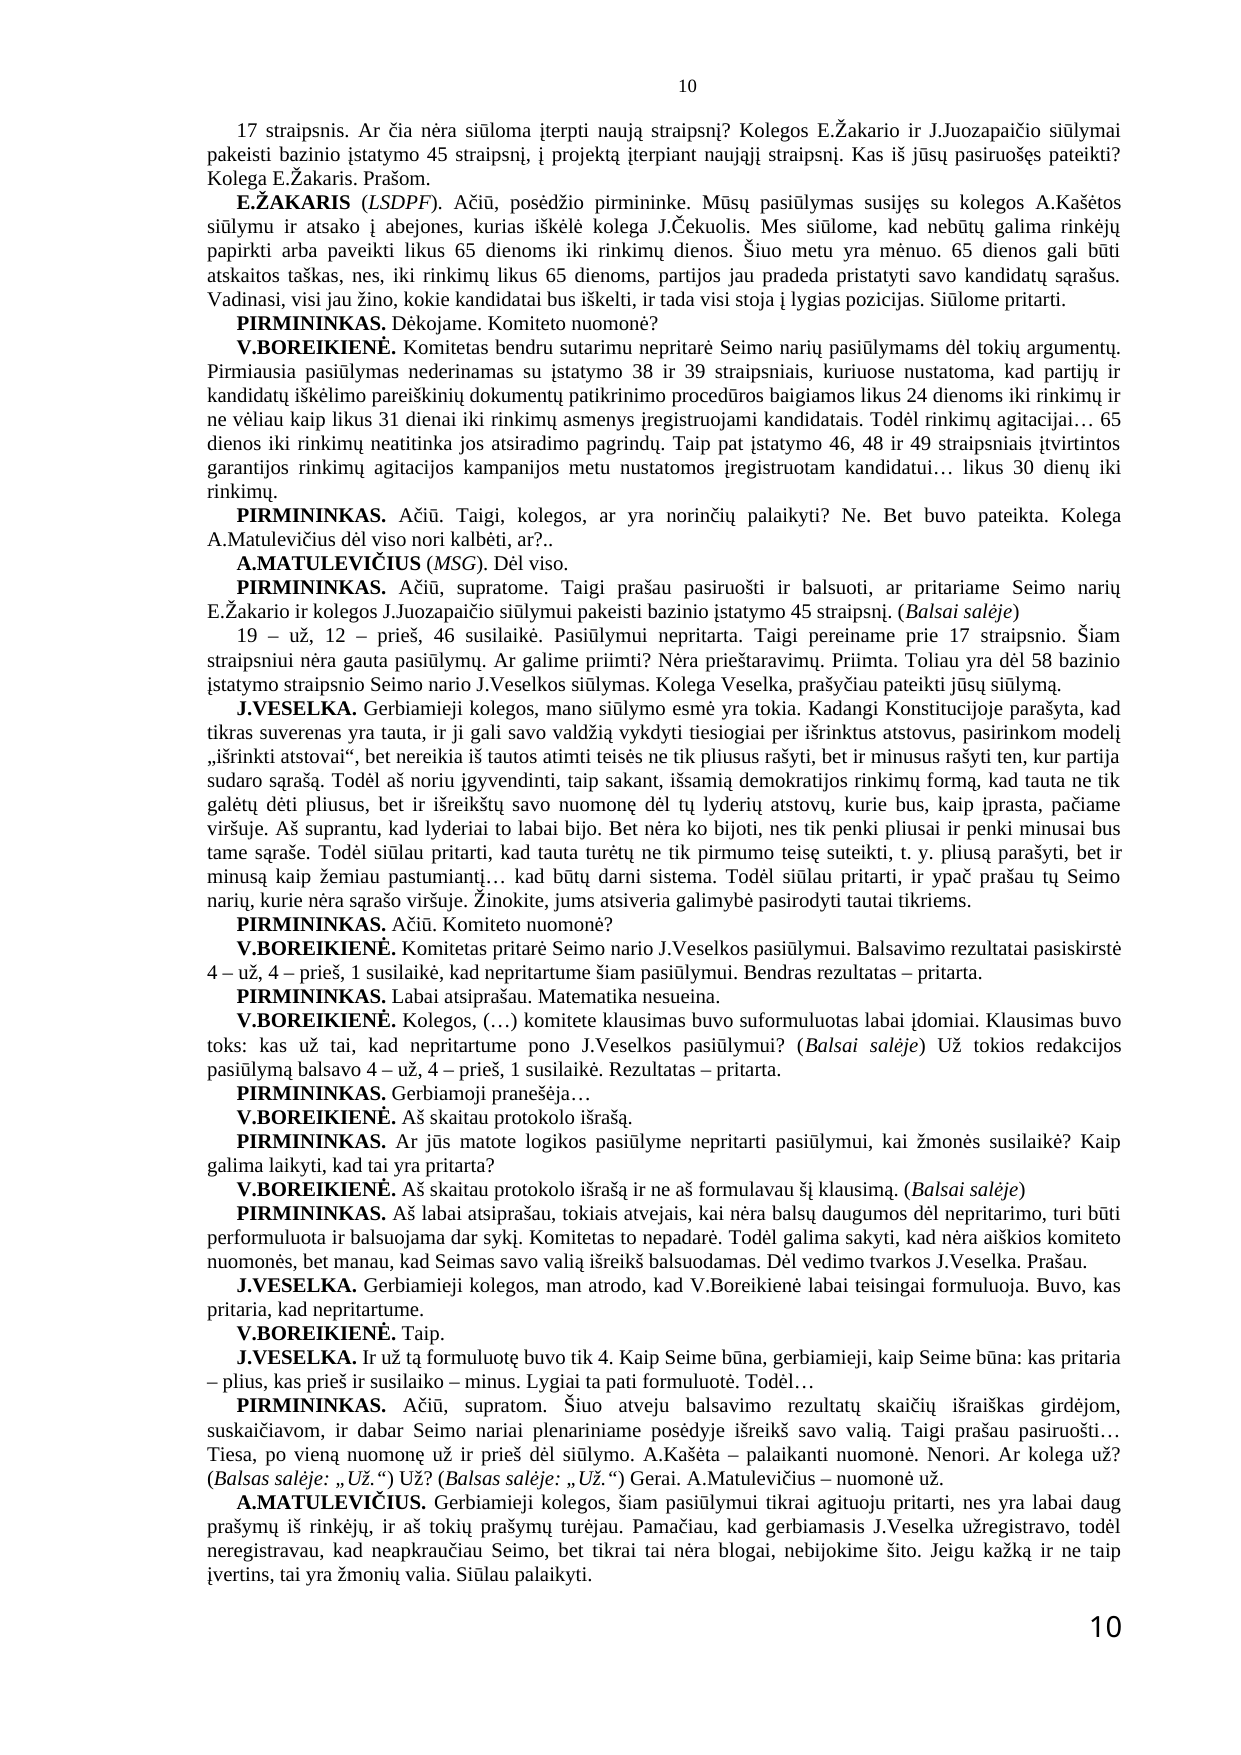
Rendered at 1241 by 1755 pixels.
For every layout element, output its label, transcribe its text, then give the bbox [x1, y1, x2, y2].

text PIRMININKAS. Labai atsiprašau. Matematika nesueina. [207, 984, 1122, 1008]
text J.VESELKA. Gerbiamieji kolegos, mano siūlymo esmė yra tokia. Kadangi Konstitucijoje parašyta, kad tikras suverenas yra tauta, ir ji gali savo valdžią vykdyti tiesiogiai per išrinktus atstovus, pasirinkom modelį „išrinkti atstovai“, bet nereikia iš tautos atimti teisės ne tik pliusus rašyti, bet ir minusus rašyti ten, kur partija sudaro sąrašą. Todėl aš noriu įgyvendinti, taip sakant, išsamią demokratijos rinkimų formą, kad tauta ne tik galėtų dėti pliusus, bet ir išreikštų savo nuomonę dėl tų lyderių atstovų, kurie bus, kaip įprasta, pačiame viršuje. Aš suprantu, kad lyderiai to labai bijo. Bet nėra ko bijoti, nes tik penki pliusai ir penki minusai bus tame sąraše. Todėl siūlau pritarti, kad tauta turėtų ne tik pirmumo teisę suteikti, t. y. pliusą parašyti, bet ir minusą kaip žemiau pastumiantį… kad būtų darni sistema. Todėl siūlau pritarti, ir ypač prašau tų Seimo narių, kurie nėra sąrašo viršuje. Žinokite, jums atsiveria galimybė pasirodyti tautai tikriems. [207, 696, 1122, 912]
text PIRMININKAS. Ačiū, supratome. Taigi prašau pasiruošti ir balsuoti, ar pritariame Seimo narių E.Žakario ir kolegos J.Juozapaičio siūlymui pakeisti bazinio įstatymo 45 straipsnį. (Balsai salėje) [207, 575, 1122, 623]
text V.BOREIKIENĖ. Taip. [207, 1321, 1122, 1345]
text A.MATULEVIČIUS (MSG). Dėl viso. [207, 551, 1122, 575]
text E.ŽAKARIS (LSDPF). Ačiū, posėdžio pirmininke. Mūsų pasiūlymas susijęs su kolegos A.Kašėtos siūlymu ir atsako į abejones, kurias iškėlė kolega J.Čekuolis. Mes siūlome, kad nebūtų galima rinkėjų papirkti arba paveikti likus 65 dienoms iki rinkimų dienos. Šiuo metu yra mėnuo. 65 dienos gali būti atskaitos taškas, nes, iki rinkimų likus 65 dienoms, partijos jau pradeda pristatyti savo kandidatų sąrašus. Vadinasi, visi jau žino, kokie kandidatai bus iškelti, ir tada visi stoja į lygias pozicijas. Siūlome pritarti. [207, 190, 1122, 311]
text 17 straipsnis. Ar čia nėra siūloma įterpti naują straipsnį? Kolegos E.Žakario ir J.Juozapaičio siūlymai pakeisti bazinio įstatymo 45 straipsnį, į projektą įterpiant naująjį straipsnį. Kas iš jūsų pasiruošęs pateikti? Kolega E.Žakaris. Prašom. [207, 118, 1122, 190]
text PIRMININKAS. Ačiū, supratom. Šiuo atveju balsavimo rezultatų skaičių išraiškas girdėjom, suskaičiavom, ir dabar Seimo nariai plenariniame posėdyje išreikš savo valią. Taigi prašau pasiruošti… Tiesa, po vieną nuomonę už ir prieš dėl siūlymo. A.Kašėta – palaikanti nuomonė. Nenori. Ar kolega už? (Balsas salėje: „Už.“) Už? (Balsas salėje: „Už.“) Gerai. A.Matulevičius – nuomonė už. [207, 1393, 1122, 1490]
text PIRMININKAS. Ačiū. Komiteto nuomonė? [207, 912, 1122, 936]
text V.BOREIKIENĖ. Aš skaitau protokolo išrašą. [207, 1105, 1122, 1129]
text J.VESELKA. Gerbiamieji kolegos, man atrodo, kad V.Boreikienė labai teisingai formuluoja. Buvo, kas pritaria, kad nepritartume. [207, 1273, 1122, 1321]
text PIRMININKAS. Dėkojame. Komiteto nuomonė? [207, 311, 1122, 335]
text J.VESELKA. Ir už tą formuluotę buvo tik 4. Kaip Seime būna, gerbiamieji, kaip Seime būna: kas pritaria – plius, kas prieš ir susilaiko – minus. Lygiai ta pati formuluotė. Todėl… [207, 1345, 1122, 1393]
text PIRMININKAS. Ačiū. Taigi, kolegos, ar yra norinčių palaikyti? Ne. Bet buvo pateikta. Kolega A.Matulevičius dėl viso nori kalbėti, ar?.. [207, 503, 1122, 551]
text A.MATULEVIČIUS. Gerbiamieji kolegos, šiam pasiūlymui tikrai agituoju pritarti, nes yra labai daug prašymų iš rinkėjų, ir aš tokių prašymų turėjau. Pamačiau, kad gerbiamasis J.Veselka užregistravo, todėl neregistravau, kad neapkraučiau Seimo, bet tikrai tai nėra blogai, nebijokime šito. Jeigu kažką ir ne taip įvertins, tai yra žmonių valia. Siūlau palaikyti. [207, 1490, 1122, 1586]
text PIRMININKAS. Gerbiamoji pranešėja… [207, 1081, 1122, 1105]
text V.BOREIKIENĖ. Kolegos, (…) komitete klausimas buvo suformuluotas labai įdomiai. Klausimas buvo toks: kas už tai, kad nepritartume pono J.Veselkos pasiūlymui? (Balsai salėje) Už tokios redakcijos pasiūlymą balsavo 4 – už, 4 – prieš, 1 susilaikė. Rezultatas – pritarta. [207, 1008, 1122, 1081]
text V.BOREIKIENĖ. Komitetas bendru sutarimu nepritarė Seimo narių pasiūlymams dėl tokių argumentų. Pirmiausia pasiūlymas nederinamas su įstatymo 38 ir 39 straipsniais, kuriuose nustatoma, kad partijų ir kandidatų iškėlimo pareiškinių dokumentų patikrinimo procedūros baigiamos likus 24 dienoms iki rinkimų ir ne vėliau kaip likus 31 dienai iki rinkimų asmenys įregistruojami kandidatais. Todėl rinkimų agitacijai… 65 dienos iki rinkimų neatitinka jos atsiradimo pagrindų. Taip pat įstatymo 46, 48 ir 49 straipsniais įtvirtintos garantijos rinkimų agitacijos kampanijos metu nustatomos įregistruotam kandidatui… likus 30 dienų iki rinkimų. [207, 335, 1122, 503]
text V.BOREIKIENĖ. Aš skaitau protokolo išrašą ir ne aš formulavau šį klausimą. (Balsai salėje) [207, 1177, 1122, 1201]
text 19 – už, 12 – prieš, 46 susilaikė. Pasiūlymui nepritarta. Taigi pereiname prie 17 straipsnio. Šiam straipsniui nėra gauta pasiūlymų. Ar galime priimti? Nėra prieštaravimų. Priimta. Toliau yra dėl 58 bazinio įstatymo straipsnio Seimo nario J.Veselkos siūlymas. Kolega Veselka, prašyčiau pateikti jūsų siūlymą. [207, 623, 1122, 696]
text PIRMININKAS. Ar jūs matote logikos pasiūlyme nepritarti pasiūlymui, kai žmonės susilaikė? Kaip galima laikyti, kad tai yra pritarta? [207, 1129, 1122, 1177]
text V.BOREIKIENĖ. Komitetas pritarė Seimo nario J.Veselkos pasiūlymui. Balsavimo rezultatai pasiskirstė 4 – už, 4 – prieš, 1 susilaikė, kad nepritartume šiam pasiūlymui. Bendras rezultatas – pritarta. [207, 936, 1122, 984]
text PIRMININKAS. Aš labai atsiprašau, tokiais atvejais, kai nėra balsų daugumos dėl nepritarimo, turi būti performuluota ir balsuojama dar sykį. Komitetas to nepadarė. Todėl galima sakyti, kad nėra aiškios komiteto nuomonės, bet manau, kad Seimas savo valią išreikš balsuodamas. Dėl vedimo tvarkos J.Veselka. Prašau. [207, 1201, 1122, 1273]
